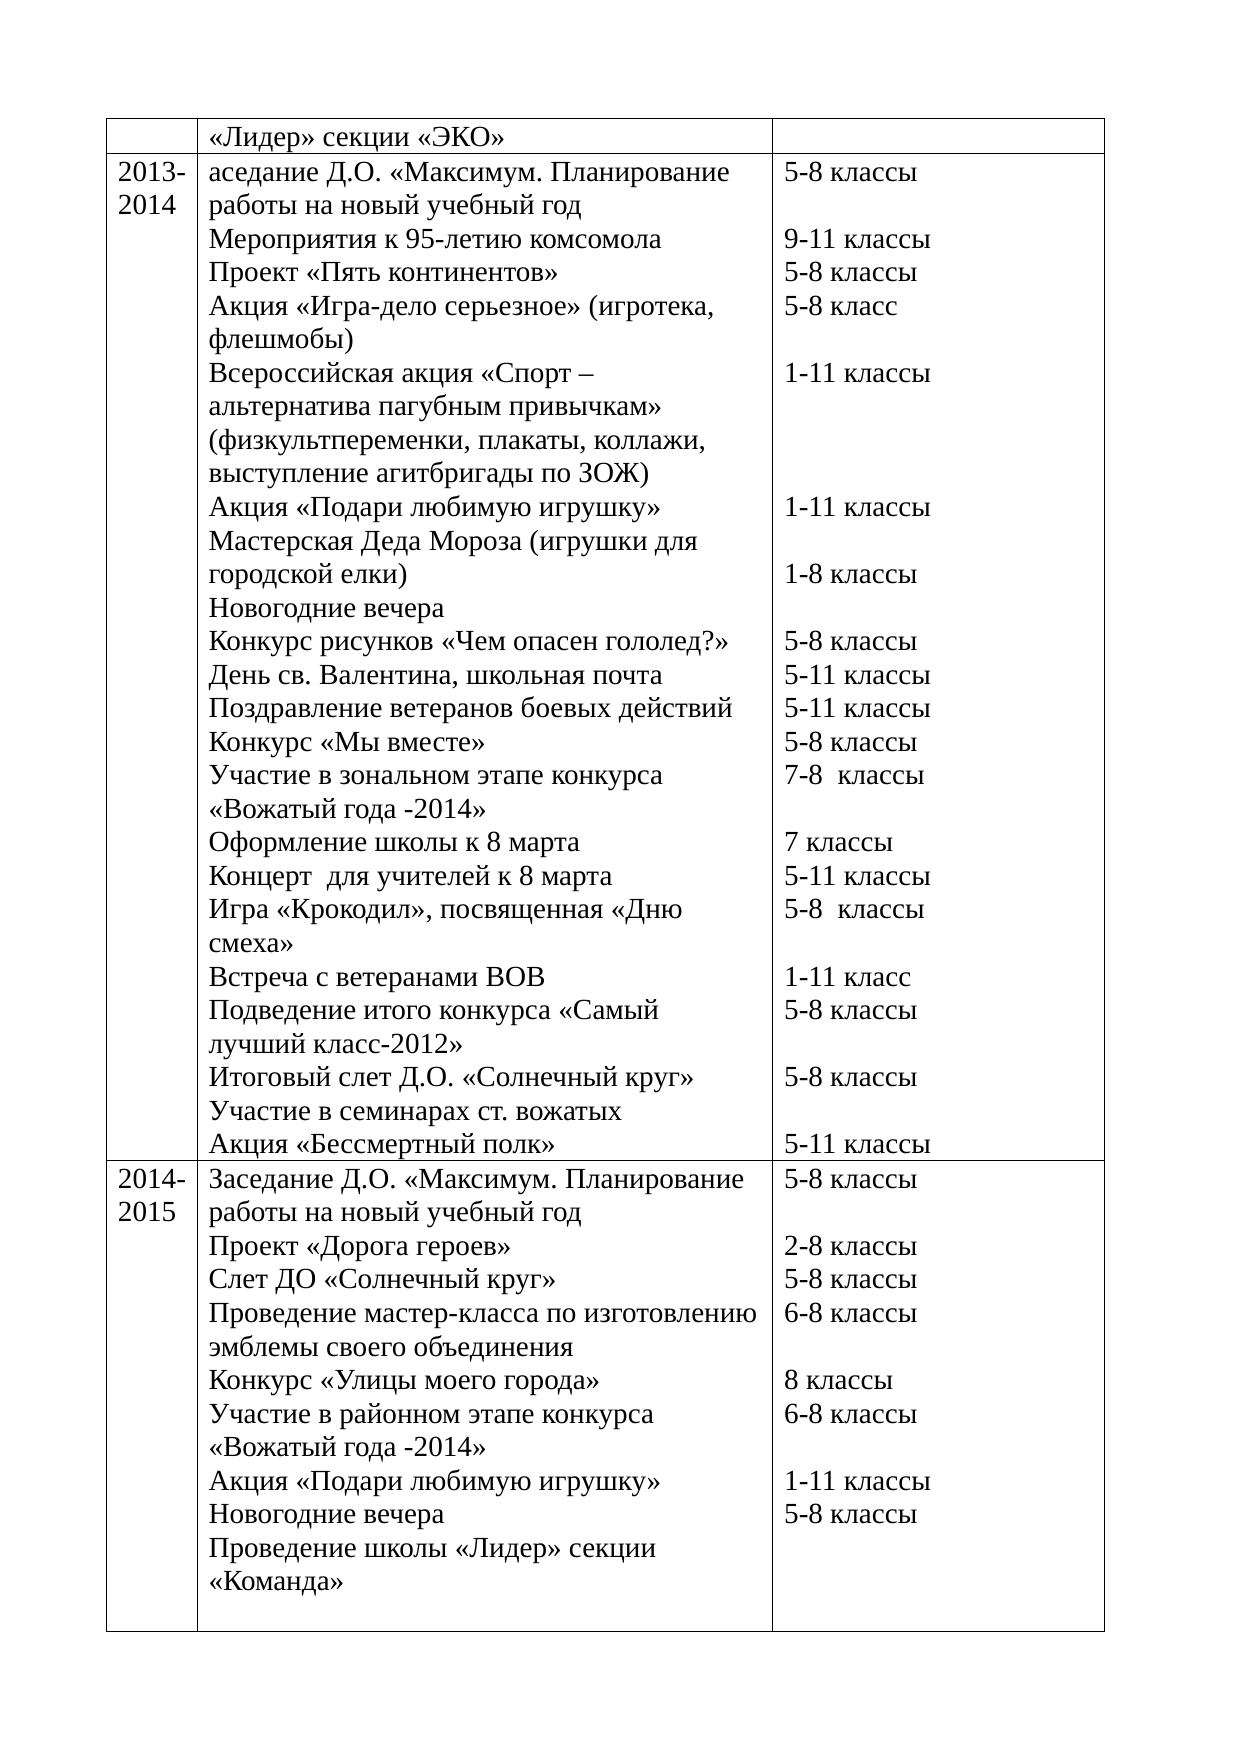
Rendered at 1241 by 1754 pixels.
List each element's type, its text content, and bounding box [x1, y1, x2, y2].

table_cell 2013-2014 [107, 154, 197, 1160]
table_cell аседание Д.О. «Максимум. Планирование работы на новый учебный год Мероприятия к 95-летию комсомола Проект «Пять континентов» Акция «Игра-дело серьезное» (игротека, флешмобы) Всероссийская акция «Спорт – альтернатива пагубным привычкам» (физкультпеременки, плакаты, коллажи, выступление агитбригады по ЗОЖ) Акция «Подари любимую игрушку» Мастерская Деда Мороза (игрушки для городской елки) Новогодние вечера Конкурс рисунков «Чем опасен гололед?» День св. Валентина, школьная почта Поздравление ветеранов боевых действий Конкурс «Мы вместе» Участие в зональном этапе конкурса «Вожатый года -2014» Оформление школы к 8 марта Концерт для учителей к 8 марта Игра «Крокодил», посвященная «Дню смеха» Встреча с ветеранами ВОВ Подведение итого конкурса «Самый лучший класс-2012» Итоговый слет Д.О. «Солнечный круг» Участие в семинарах ст. вожатых Акция «Бессмертный полк» [198, 154, 772, 1160]
table_cell 5-8 классы 9-11 классы 5-8 классы 5-8 класс 1-11 классы 1-11 классы 1-8 классы 5-8 классы 5-11 классы 5-11 классы 5-8 классы 7-8 классы 7 классы 5-11 классы 5-8 классы 1-11 класс 5-8 классы 5-8 классы 5-11 классы [773, 154, 1104, 1160]
table_cell [773, 119, 1104, 153]
table_cell [107, 119, 197, 153]
table_cell Заседание Д.О. «Максимум. Планирование работы на новый учебный год Проект «Дорога героев» Слет ДО «Солнечный круг» Проведение мастер-класса по изготовлению эмблемы своего объединения Конкурс «Улицы моего города» Участие в районном этапе конкурса «Вожатый года -2014» Акция «Подари любимую игрушку» Новогодние вечера Проведение школы «Лидер» секции «Команда» [198, 1161, 772, 1631]
table_cell 5-8 классы 2-8 классы 5-8 классы 6-8 классы 8 классы 6-8 классы 1-11 классы 5-8 классы [773, 1161, 1104, 1631]
table_cell 2014-2015 [107, 1161, 197, 1631]
table_cell «Лидер» секции «ЭКО» [198, 119, 772, 153]
